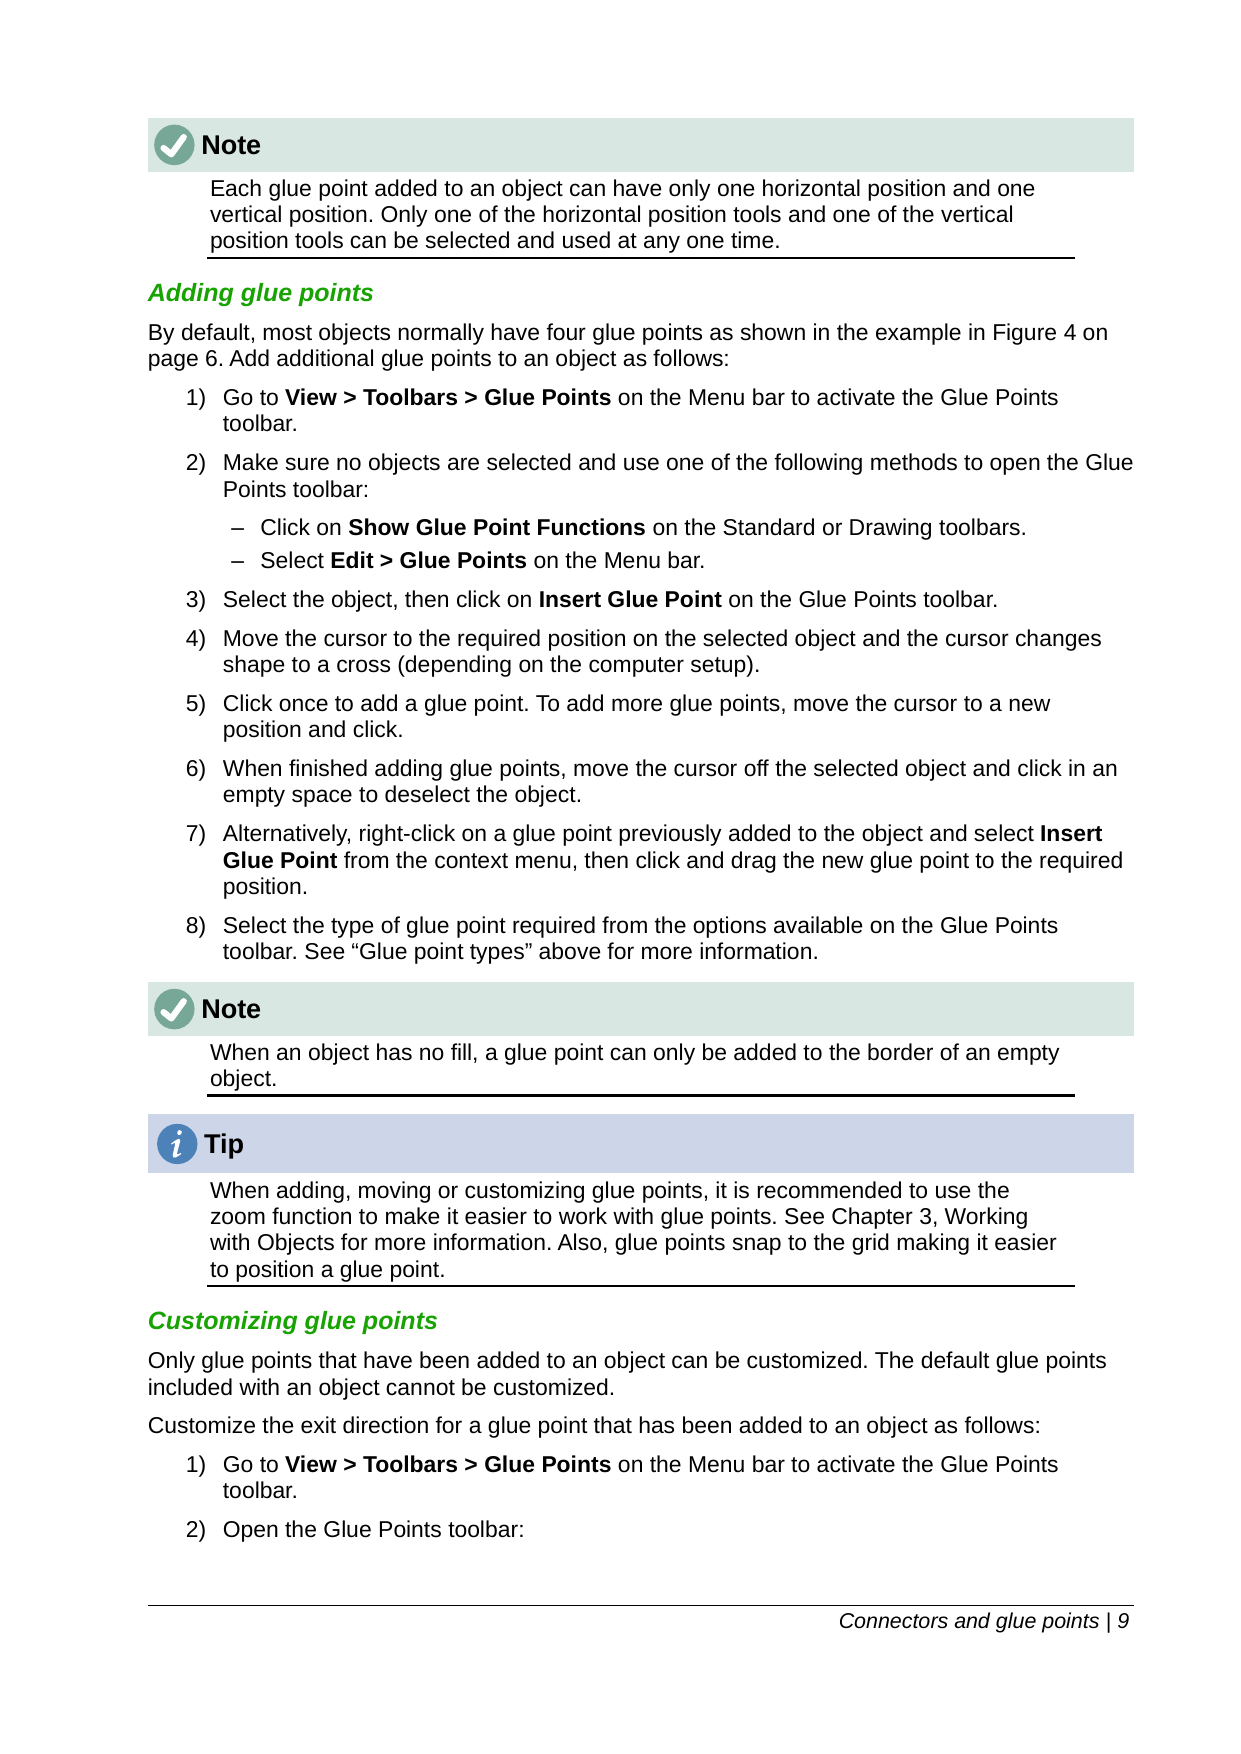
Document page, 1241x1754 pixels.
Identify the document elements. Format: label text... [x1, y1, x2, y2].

text When adding, moving or customizing glue points, it is recommended to use the zoom function to make it easier to work with glue points. See Chapter 3, Working with Objects for more information. Also, glue points snap to the grid making it easier to position a glue point. [207, 1173, 1075, 1285]
list Open the Glue Points toolbar: [206, 1516, 1134, 1543]
subtitle Tip [148, 1114, 1134, 1173]
text When an object has no fill, a glue point can only be added to the border of an empty object. [207, 1036, 1075, 1094]
list Move the cursor to the required position on the selected object and the cursor changes shape to a cross (depending on the computer setup). [206, 625, 1134, 677]
list Go to View > Toolbars > Glue Points on the Menu bar to activate the Glue Points toolbar. [206, 384, 1134, 437]
text Customize the exit direction for a glue point that has been added to an object as follows: [148, 1412, 1134, 1439]
list Select the type of glue point required from the options available on the Glue Points toolbar. See “Glue point types” above for more information. [206, 912, 1134, 964]
text By default, most objects normally have four glue points as shown in the example in Figure 4 on page 6. Add additional glue points to an object as follows: [148, 319, 1134, 371]
list Make sure no objects are selected and use one of the following methods to open the Glue Points toolbar: [206, 449, 1134, 502]
subtitle Adding glue points [148, 277, 1134, 306]
text Only glue points that have been added to an object can be customized. The default glue points included with an object cannot be customized. [148, 1347, 1134, 1400]
list Select the object, then click on Insert Glue Point on the Glue Points toolbar. [206, 586, 1134, 612]
subtitle Customizing glue points [148, 1306, 1134, 1334]
text Each glue point added to an object can have only one horizontal position and one vertical position. Only one of the horizontal position tools and one of the vertical position tools can be selected and used at any one time. [207, 172, 1075, 257]
list Alternatively, right-click on a glue point previously added to the object and select Insert Glue Point from the context menu, then click and drag the new glue point to the required position. [206, 820, 1134, 899]
list Select Edit > Glue Points on the Menu bar. [231, 547, 1134, 573]
list Click once to add a glue point. To add more glue points, move the cursor to a new position and click. [206, 690, 1134, 743]
list When finished adding glue points, move the cursor off the selected object and click in an empty space to deselect the object. [206, 755, 1134, 808]
subtitle Note [148, 982, 1134, 1036]
list Go to View > Toolbars > Glue Points on the Menu bar to activate the Glue Points toolbar. [206, 1451, 1134, 1504]
list Click on Show Glue Point Functions on the Standard or Drawing toolbars. [231, 514, 1134, 541]
subtitle Note [148, 118, 1134, 172]
